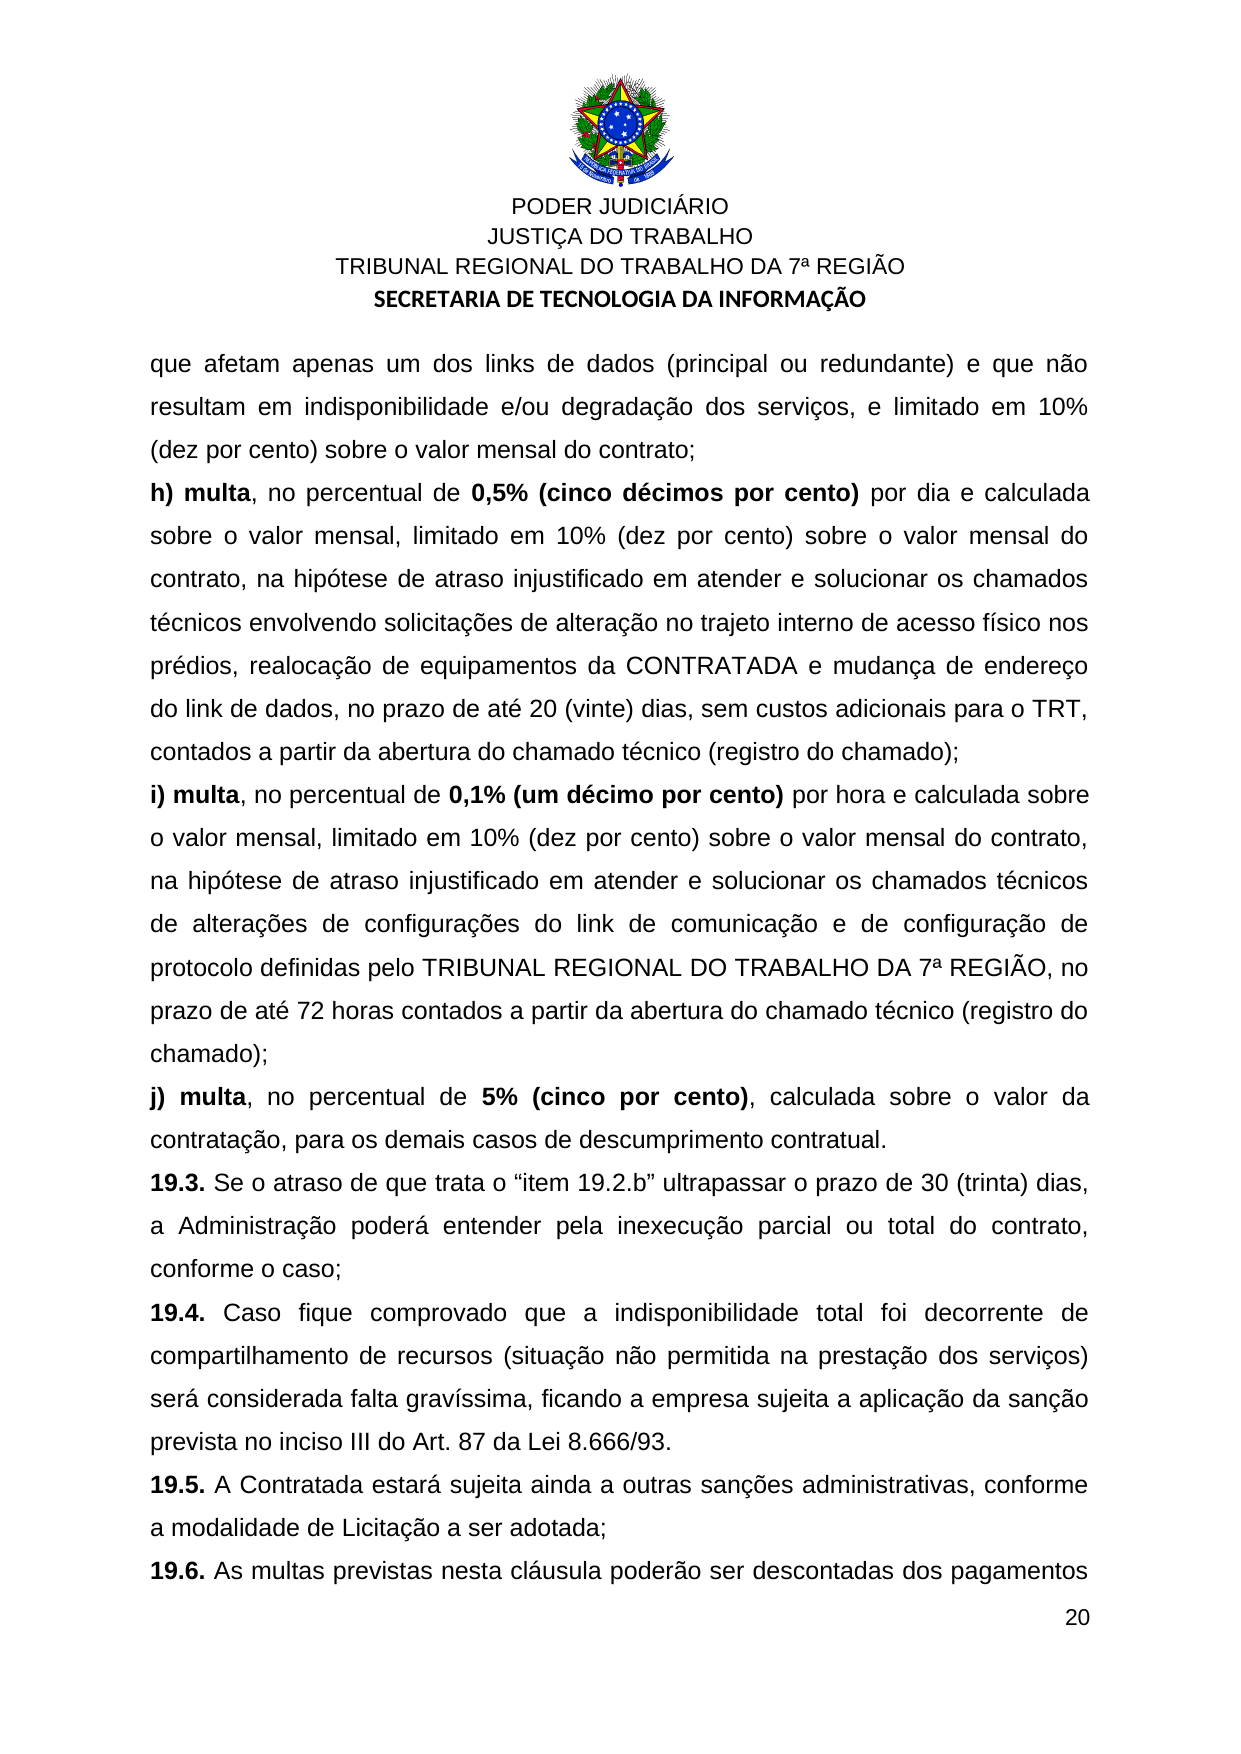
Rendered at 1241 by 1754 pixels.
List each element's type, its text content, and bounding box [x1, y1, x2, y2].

text 19.5. A Contratada estará sujeita ainda a outras sanções administrativas, conforme a modalidade de Licitação a ser adotada; [150, 1470, 1090, 1542]
text 19.4. Caso fique comprovado que a indisponibilidade total foi decorrente de compartilhamento de recursos (situação não permitida na prestação dos serviços) será considerada falta gravíssima, ficando a empresa sujeita a aplicação da sanção prevista no inciso III do Art. 87 da Lei 8.666/93. [150, 1297, 1090, 1456]
text i) multa, no percentual de 0,1% (um décimo por cento) por hora e calculada sobre o valor mensal, limitado em 10% (dez por cento) sobre o valor mensal do contrato, na hipótese de atraso injustificado em atender e solucionar os chamados técnicos de alterações de configurações do link de comunicação e de configuração de protocolo definidas pelo TRIBUNAL REGIONAL DO TRABALHO DA 7ª REGIÃO, no prazo de até 72 horas contados a partir da abertura do chamado técnico (registro do chamado); [150, 780, 1090, 1067]
text que afetam apenas um dos links de dados (principal ou redundante) e que não resultam em indisponibilidade e/ou degradação dos serviços, e limitado em 10% (dez por cento) sobre o valor mensal do contrato; [150, 349, 1090, 464]
text h) multa, no percentual de 0,5% (cinco décimos por cento) por dia e calculada sobre o valor mensal, limitado em 10% (dez por cento) sobre o valor mensal do contrato, na hipótese de atraso injustificado em atender e solucionar os chamados técnicos envolvendo solicitações de alteração no trajeto interno de acesso físico nos prédios, realocação de equipamentos da CONTRATADA e mudança de endereço do link de dados, no prazo de até 20 (vinte) dias, sem custos adicionais para o TRT, contados a partir da abertura do chamado técnico (registro do chamado); [150, 478, 1090, 766]
text 19.3. Se o atraso de que trata o “item 19.2.b” ultrapassar o prazo de 30 (trinta) dias, a Administração poderá entender pela inexecução parcial ou total do contrato, conforme o caso; [150, 1168, 1090, 1283]
text 19.6. As multas previstas nesta cláusula poderão ser descontadas dos pagamentos [150, 1556, 1090, 1585]
text j) multa, no percentual de 5% (cinco por cento), calculada sobre o valor da contratação, para os demais casos de descumprimento contratual. [150, 1082, 1090, 1154]
